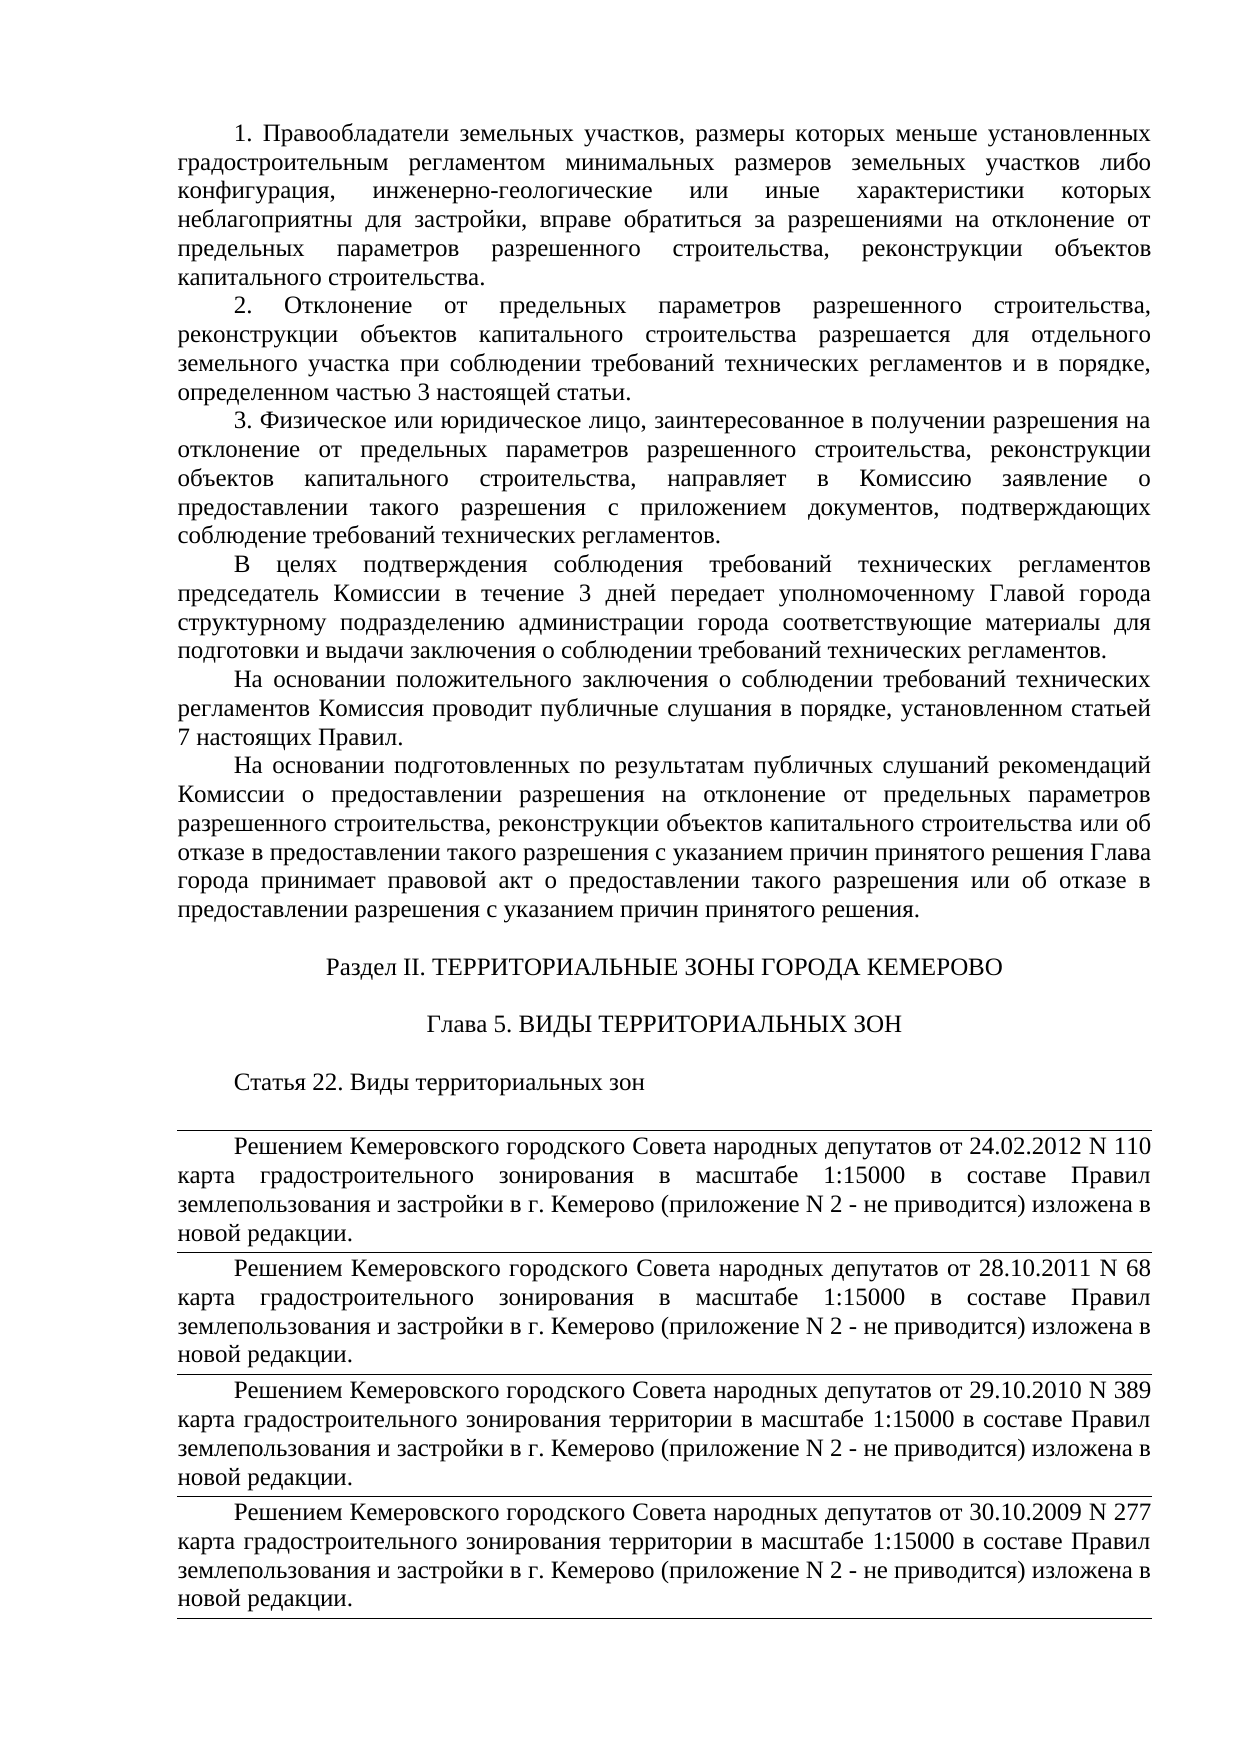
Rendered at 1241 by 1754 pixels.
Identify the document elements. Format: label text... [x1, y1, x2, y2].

text В целях подтверждения соблюдения требований технических регламентов председатель Комиссии в течение 3 дней передает уполномоченному Главой города структурному подразделению администрации города соответствующие материалы для подготовки и выдачи заключения о соблюдении требований технических регламентов. [177, 549, 1152, 664]
text 2. Отклонение от предельных параметров разрешенного строительства, реконструкции объектов капитального строительства разрешается для отдельного земельного участка при соблюдении требований технических регламентов и в порядке, определенном частью 3 настоящей статьи. [177, 291, 1152, 406]
text Решением Кемеровского городского Совета народных депутатов от 30.10.2009 N 277 карта градостроительного зонирования территории в масштабе 1:15000 в составе Правил землепользования и застройки в г. Кемерово (приложение N 2 - не приводится) изложена в новой редакции. [177, 1497, 1152, 1612]
text Решением Кемеровского городского Совета народных депутатов от 29.10.2010 N 389 карта градостроительного зонирования территории в масштабе 1:15000 в составе Правил землепользования и застройки в г. Кемерово (приложение N 2 - не приводится) изложена в новой редакции. [177, 1375, 1152, 1490]
text Глава 5. ВИДЫ ТЕРРИТОРИАЛЬНЫХ ЗОН [177, 1009, 1152, 1038]
text Решением Кемеровского городского Совета народных депутатов от 24.02.2012 N 110 карта градостроительного зонирования в масштабе 1:15000 в составе Правил землепользования и застройки в г. Кемерово (приложение N 2 - не приводится) изложена в новой редакции. [177, 1131, 1152, 1246]
text Решением Кемеровского городского Совета народных депутатов от 28.10.2011 N 68 карта градостроительного зонирования в масштабе 1:15000 в составе Правил землепользования и застройки в г. Кемерово (приложение N 2 - не приводится) изложена в новой редакции. [177, 1253, 1152, 1368]
text На основании подготовленных по результатам публичных слушаний рекомендаций Комиссии о предоставлении разрешения на отклонение от предельных параметров разрешенного строительства, реконструкции объектов капитального строительства или об отказе в предоставлении такого разрешения с указанием причин принятого решения Глава города принимает правовой акт о предоставлении такого разрешения или об отказе в предоставлении разрешения с указанием причин принятого решения. [177, 751, 1152, 923]
text 3. Физическое или юридическое лицо, заинтересованное в получении разрешения на отклонение от предельных параметров разрешенного строительства, реконструкции объектов капитального строительства, направляет в Комиссию заявление о предоставлении такого разрешения с приложением документов, подтверждающих соблюдение требований технических регламентов. [177, 406, 1152, 549]
text Статья 22. Виды территориальных зон [177, 1067, 1152, 1096]
text 1. Правообладатели земельных участков, размеры которых меньше установленных градостроительным регламентом минимальных размеров земельных участков либо конфигурация, инженерно-геологические или иные характеристики которых неблагоприятны для застройки, вправе обратиться за разрешениями на отклонение от предельных параметров разрешенного строительства, реконструкции объектов капитального строительства. [177, 118, 1152, 291]
text Раздел II. ТЕРРИТОРИАЛЬНЫЕ ЗОНЫ ГОРОДА КЕМЕРОВО [177, 952, 1152, 981]
text На основании положительного заключения о соблюдении требований технических регламентов Комиссия проводит публичные слушания в порядке, установленном статьей 7 настоящих Правил. [177, 664, 1152, 751]
